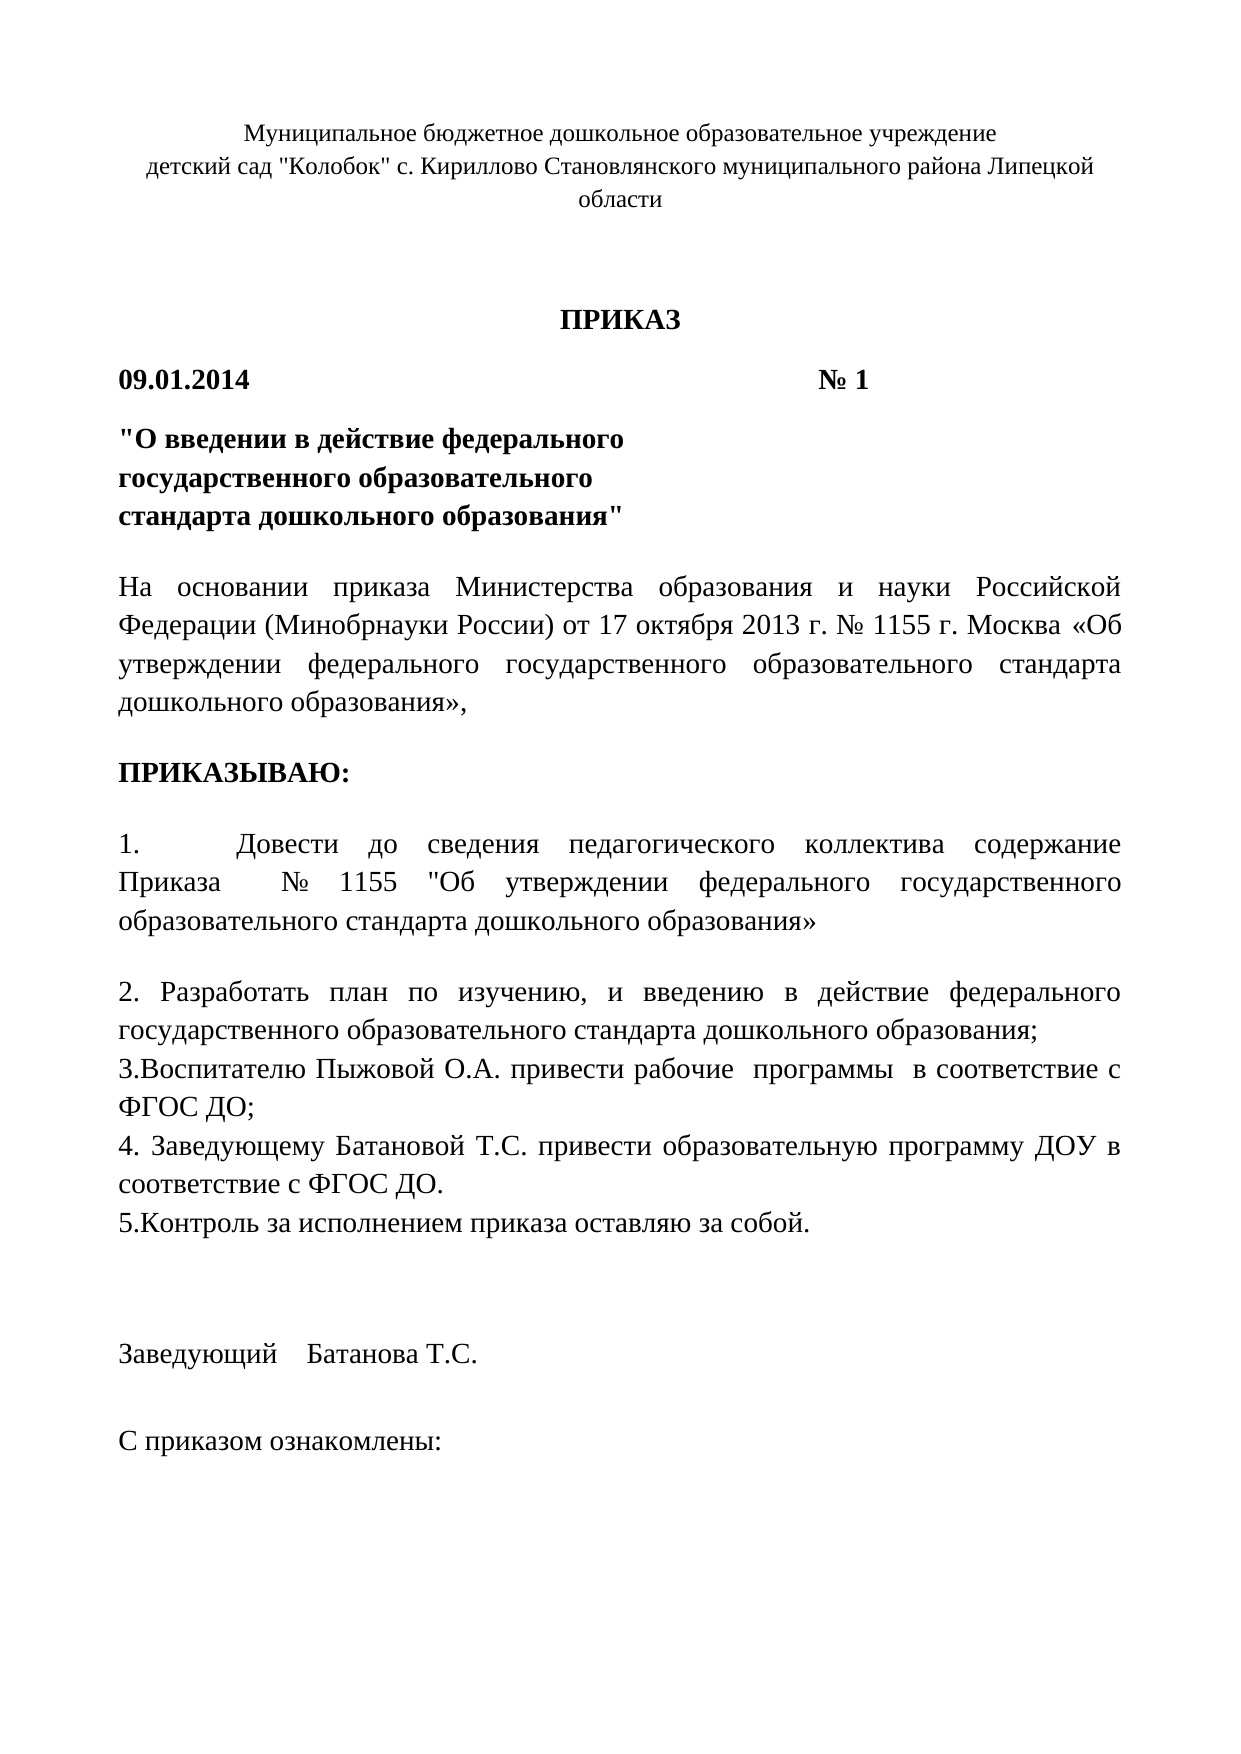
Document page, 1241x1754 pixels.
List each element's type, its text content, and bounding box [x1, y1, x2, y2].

text государственного образовательного [118, 460, 1122, 493]
text Муниципальное бюджетное дошкольное образовательное учреждение [118, 118, 1122, 147]
text 1. Довести до сведения педагогического коллектива содержание Приказа № 1155 "Об утверждении федерального государственного образовательного стандарта дошкольного образования» [118, 826, 1122, 937]
text 09.01.2014 № 1 [118, 362, 1122, 395]
text На основании приказа Министерства образования и науки Российской Федерации (Минобрнауки России) от 17 октября 2013 г. № 1155 г. Москва «Об утверждении федерального государственного образовательного стандарта дошкольного образования», [118, 569, 1122, 718]
text ПРИКАЗ [118, 302, 1122, 336]
text стандарта дошкольного образования" [118, 498, 1122, 532]
text детский сад "Колобок" с. Кириллово Становлянского муниципального района Липецкой области [118, 151, 1122, 213]
text "О введении в действие федерального [118, 421, 1122, 455]
text Заведующий Батанова Т.С. [118, 1336, 1122, 1369]
text 5.Контроль за исполнением приказа оставляю за собой. [118, 1205, 1122, 1239]
text 3.Воспитателю Пыжовой О.А. привести рабочие программы в соответствие с ФГОС ДО; [118, 1051, 1122, 1123]
text 2. Разработать план по изучению, и введению в действие федерального государственного образовательного стандарта дошкольного образования; [118, 974, 1122, 1046]
text ПРИКАЗЫВАЮ: [118, 755, 1122, 789]
text 4. Заведующему Батановой Т.С. привести образовательную программу ДОУ в соответствие с ФГОС ДО. [118, 1128, 1122, 1200]
text С приказом ознакомлены: [118, 1423, 1122, 1456]
